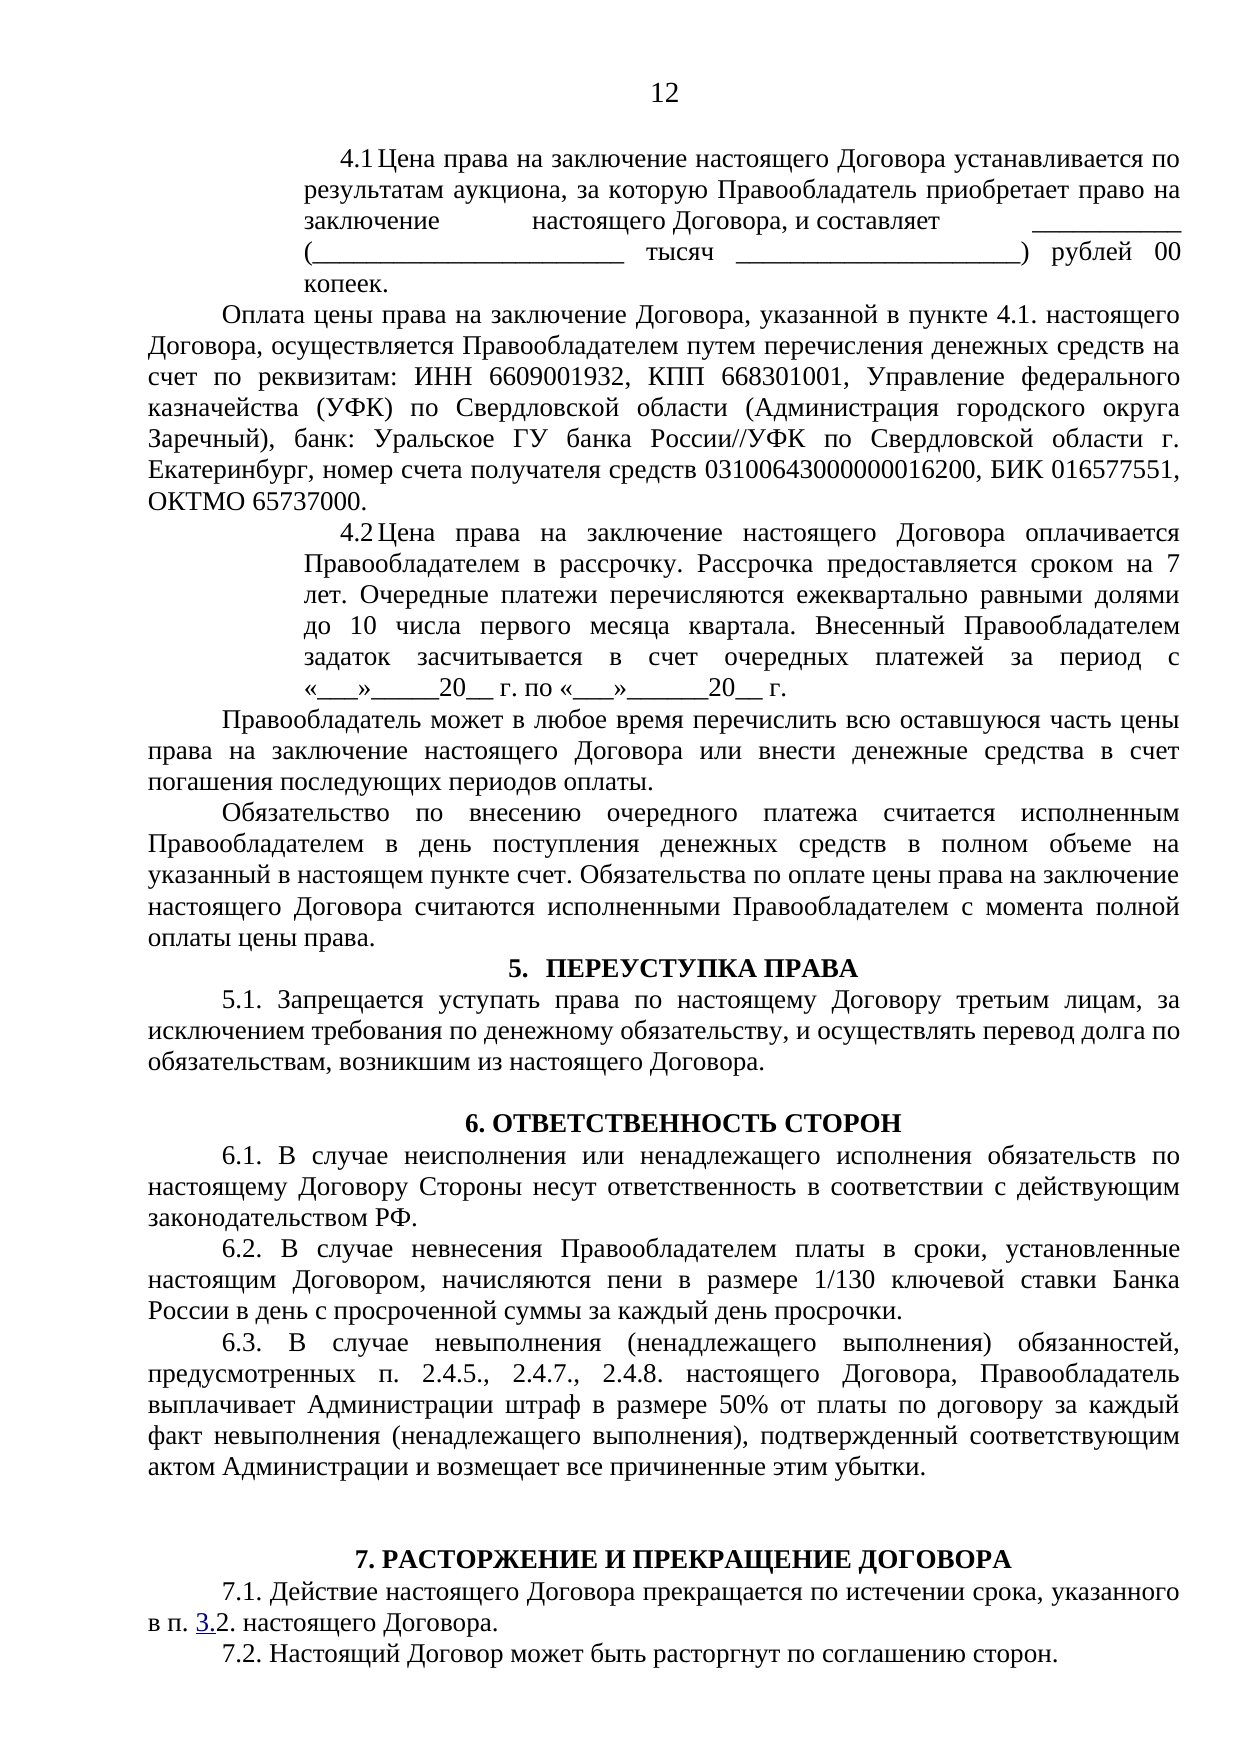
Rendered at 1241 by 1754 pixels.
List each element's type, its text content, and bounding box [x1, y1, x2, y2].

text 7. РАСТОРЖЕНИЕ И ПРЕКРАЩЕНИЕ ДОГОВОРА [185, 1544, 1181, 1575]
text 6.3. В случае невыполнения (ненадлежащего выполнения) обязанностей, предусмотренных п. 2.4.5., 2.4.7., 2.4.8. настоящего Договора, Правообладатель выплачивает Администрации штраф в размере 50% от платы по договору за каждый факт невыполнения (ненадлежащего выполнения), подтвержденный соответствующим актом Администрации и возмещает все причиненные этим убытки. [148, 1326, 1181, 1481]
list Цена права на заключение настоящего Договора оплачивается Правообладателем в рассрочку. Рассрочка предоставляется сроком на 7 лет. Очередные платежи перечисляются ежеквартально равными долями до 10 числа первого месяца квартала. Внесенный Правообладателем задаток засчитывается в счет очередных платежей за период с «___»_____20__ г. по «___»______20__ г. [266, 516, 1181, 703]
text 6.2. В случае невнесения Правообладателем платы в сроки, установленные настоящим Договором, начисляются пени в размере 1/130 ключевой ставки Банка России в день с просроченной суммы за каждый день просрочки. [148, 1232, 1181, 1326]
text 6. ОТВЕТСТВЕННОСТЬ СТОРОН [185, 1108, 1181, 1139]
list ПЕРЕУСТУПКА ПРАВА [185, 952, 1181, 983]
text Правообладатель может в любое время перечислить всю оставшуюся часть цены права на заключение настоящего Договора или внести денежные средства в счет погашения последующих периодов оплаты. [148, 703, 1181, 796]
text Обязательство по внесению очередного платежа считается исполненным Правообладателем в день поступления денежных средств в полном объеме на указанный в настоящем пункте счет. Обязательства по оплате цены права на заключение настоящего Договора считаются исполненными Правообладателем с момента полной оплаты цены права. [148, 796, 1181, 952]
list Цена права на заключение настоящего Договора устанавливается по результатам аукциона, за которую Правообладатель приобретает право на заключение настоящего Договора, и составляет ___________ (_______________________ тысяч _____________________) рублей 00 копеек. [266, 142, 1181, 298]
text Оплата цены права на заключение Договора, указанной в пункте 4.1. настоящего Договора, осуществляется Правообладателем путем перечисления денежных средств на счет по реквизитам: ИНН 6609001932, КПП 668301001, Управление федерального казначейства (УФК) по Свердловской области (Администрация городского округа Заречный), банк: Уральское ГУ банка России//УФК по Свердловской области г. Екатеринбург, номер счета получателя средств 03100643000000016200, БИК 016577551, ОКТМО 65737000. [148, 298, 1181, 516]
text 7.1. Действие настоящего Договора прекращается по истечении срока, указанного в п. 3.2. настоящего Договора. [148, 1575, 1181, 1637]
text 7.2. Настоящий Договор может быть расторгнут по соглашению сторон. [148, 1637, 1181, 1668]
text 5.1. Запрещается уступать права по настоящему Договору третьим лицам, за исключением требования по денежному обязательству, и осуществлять перевод долга по обязательствам, возникшим из настоящего Договора. [148, 983, 1181, 1076]
text 6.1. В случае неисполнения или ненадлежащего исполнения обязательств по настоящему Договору Стороны несут ответственность в соответствии с действующим законодательством РФ. [148, 1139, 1181, 1232]
